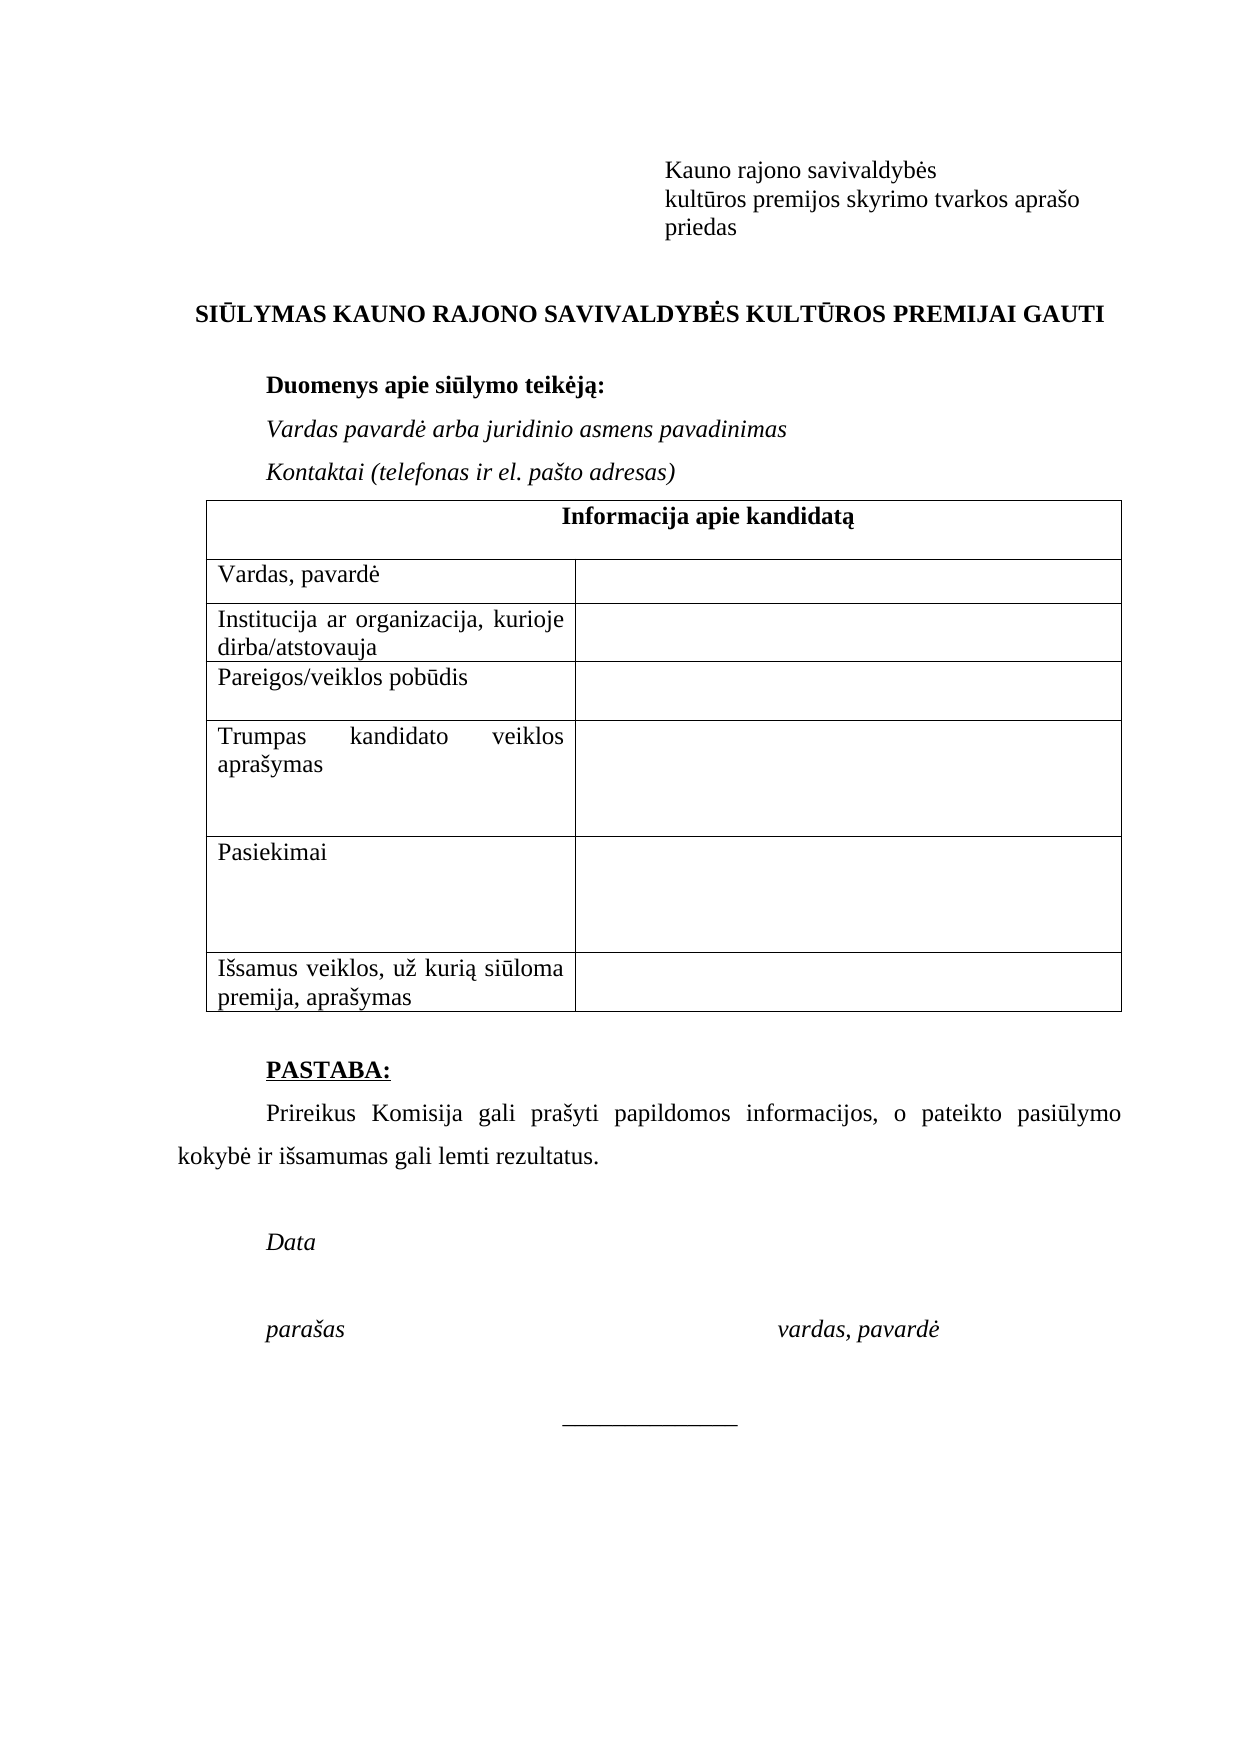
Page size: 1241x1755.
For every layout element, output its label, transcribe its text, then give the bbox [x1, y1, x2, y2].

text priedas [552, 212, 1122, 241]
text Kauno rajono savivaldybės [552, 155, 1122, 184]
text ______________ [177, 1400, 1122, 1429]
table_cell Trumpas kandidato veiklos aprašymas [207, 721, 575, 836]
text Prireikus Komisija gali prašyti papildomos informacijos, o pateikto pasiūlymo kokybė ir išsamumas gali lemti rezultatus. [177, 1098, 1122, 1170]
text Vardas pavardė arba juridinio asmens pavadinimas [177, 414, 1122, 442]
text Kontaktai (telefonas ir el. pašto adresas) [177, 457, 1122, 486]
text Duomenys apie siūlymo teikėją: [177, 371, 1122, 399]
table_cell Institucija ar organizacija, kurioje dirba/atstovauja [207, 604, 575, 661]
table_cell Išsamus veiklos, už kurią siūloma premija, aprašymas [207, 953, 575, 1011]
text SIŪLYMAS KAUNO RAJONO SAVIVALDYBĖS KULTŪROS PREMIJAI GAUTI [177, 299, 1122, 327]
table_cell Vardas, pavardė [207, 560, 575, 603]
table_cell [576, 721, 1121, 836]
table_cell Pareigos/veiklos pobūdis [207, 662, 575, 720]
text PASTABA: [177, 1055, 1122, 1084]
text parašas vardas, pavardė [177, 1314, 1122, 1342]
text kultūros premijos skyrimo tvarkos aprašo [552, 184, 1122, 212]
table_cell [576, 837, 1121, 952]
text Data [177, 1227, 1122, 1256]
table_cell [576, 953, 1121, 1011]
table_cell [576, 662, 1121, 720]
table_cell [576, 604, 1121, 661]
table_cell [576, 560, 1121, 603]
table_header Informacija apie kandidatą [207, 501, 1121, 558]
table_cell Pasiekimai [207, 837, 575, 952]
